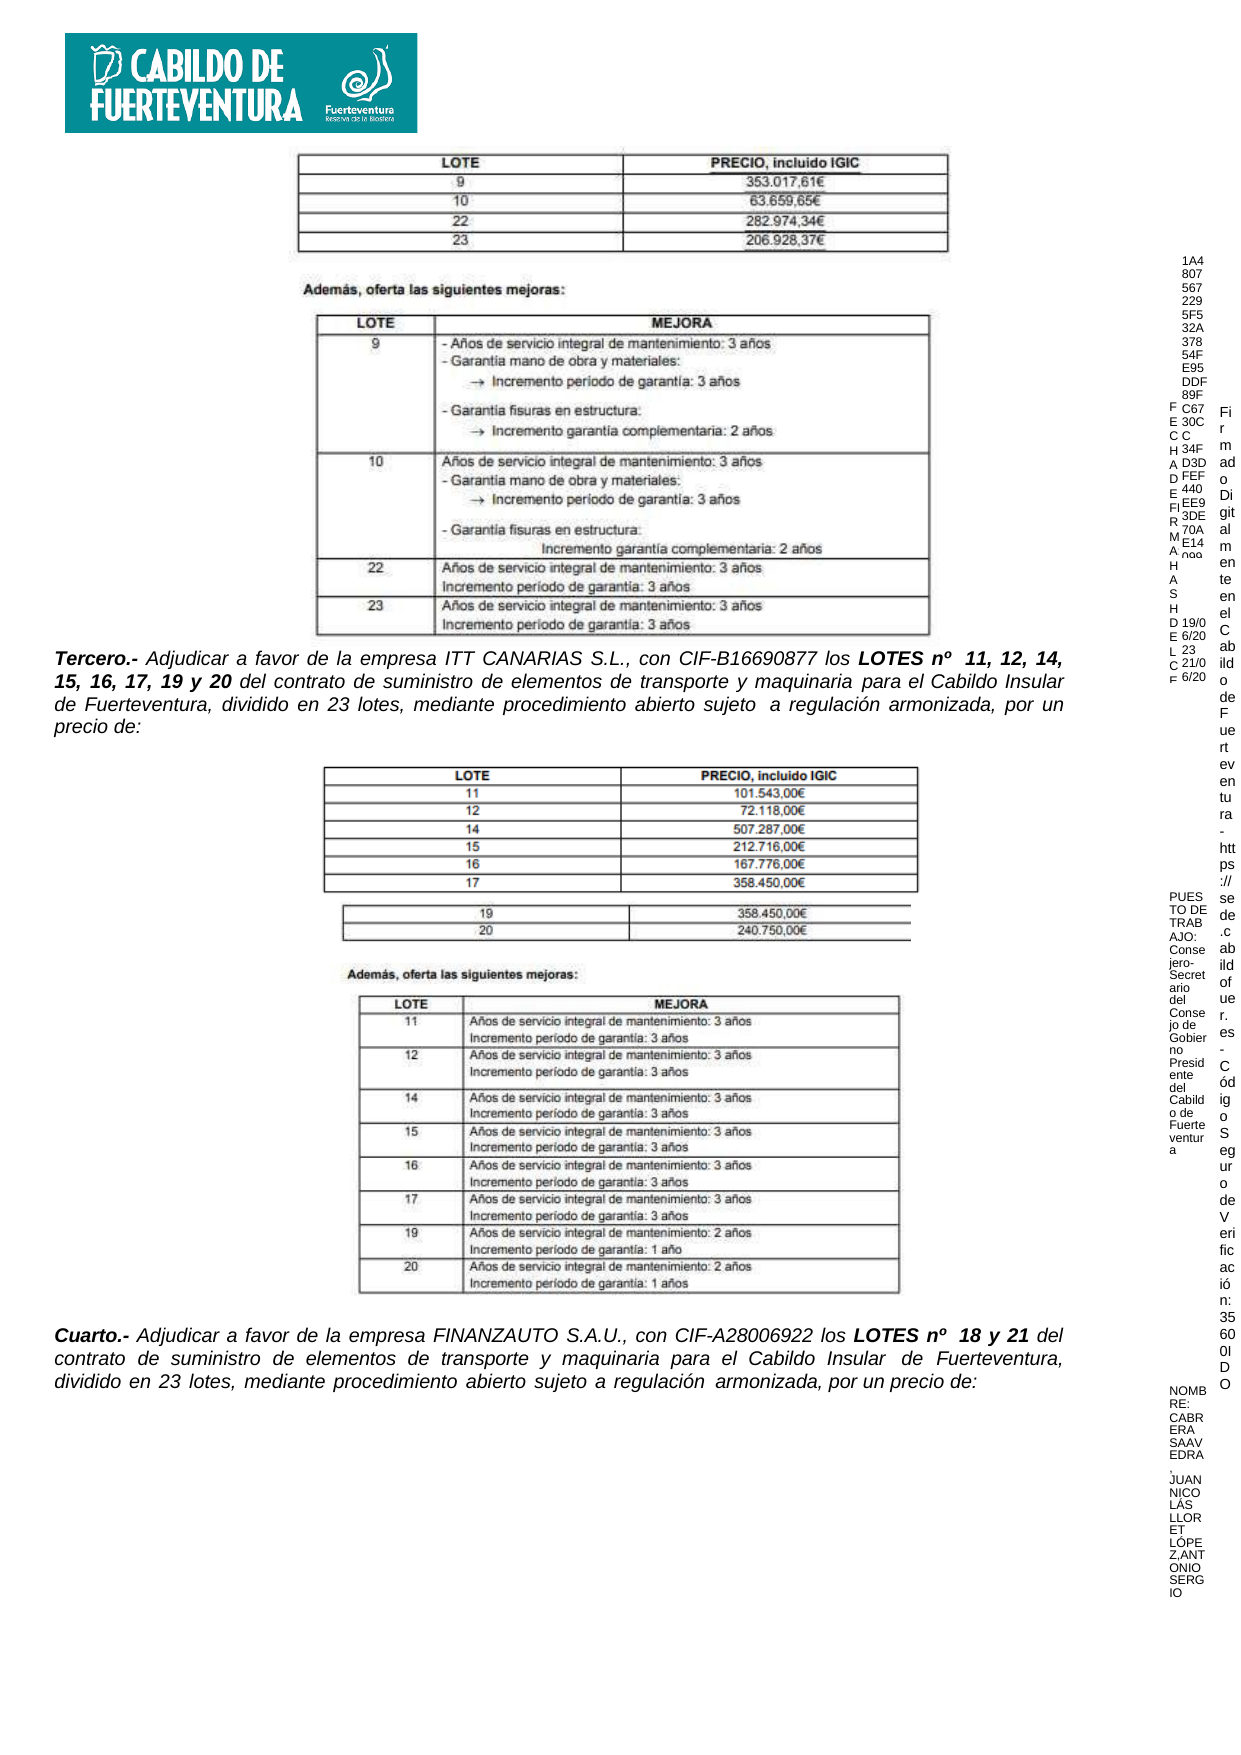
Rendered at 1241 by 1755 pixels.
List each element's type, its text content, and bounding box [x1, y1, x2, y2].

text Tercero.- Adjudicar a favor de la empresa ITT CANARIAS S.L., con CIF-B16690877 los LOTES nº 11, 12, 14, 15, 16, 17, 19 y 20 del contrato de suministro de elementos de transporte y maquinaria para el Cabildo Insular de Fuerteventura, dividido en 23 lotes, mediante procedimiento abierto sujeto a regulación armonizada, por un precio de: [54, 647, 1064, 738]
text 21/06/2023 [1182, 657, 1209, 683]
text FECHA DE FIRMA: HASH DEL CERTIFICADO: [1169, 400, 1184, 683]
text NOMBRE: [1169, 1384, 1209, 1411]
text PUESTO DE TRABAJO: [1169, 890, 1209, 944]
text 19/06/2023 [1182, 617, 1209, 657]
text Consejero-Secretario del Consejo de Gobierno Presidente del Cabildo de Fuerteventura [1169, 945, 1207, 1154]
text [1167, 1384, 1209, 1618]
text 34FD3DFEF440EE93DE70AE140996B1C6668F08F5 [1182, 443, 1209, 558]
text [1167, 254, 1209, 683]
text Cuarto.- Adjudicar a favor de la empresa FINANZAUTO S.A.U., con CIF-A28006922 los LOTES nº 18 y 21 del contrato de suministro de elementos de transporte y maquinaria para el Cabildo Insular de Fuerteventura, dividido en 23 lotes, mediante procedimiento abierto sujeto a regulación armonizada, por un precio de: [54, 1324, 1064, 1393]
text CABRERA SAAVEDRA, JUAN NICOLÁS LLORET LÓPEZ,ANTONIO SERGIO [1169, 1412, 1207, 1599]
text Firmado Digitalmente en el Cabildo de Fuerteventura - https://sede.cabildofuer.es - Código Seguro de Verificación: 35600IDOC24E984FB833CB3F4589 [1219, 403, 1236, 1391]
text 1A48075672295F532A37854FE95DDF89FC6730CC [1182, 255, 1209, 443]
